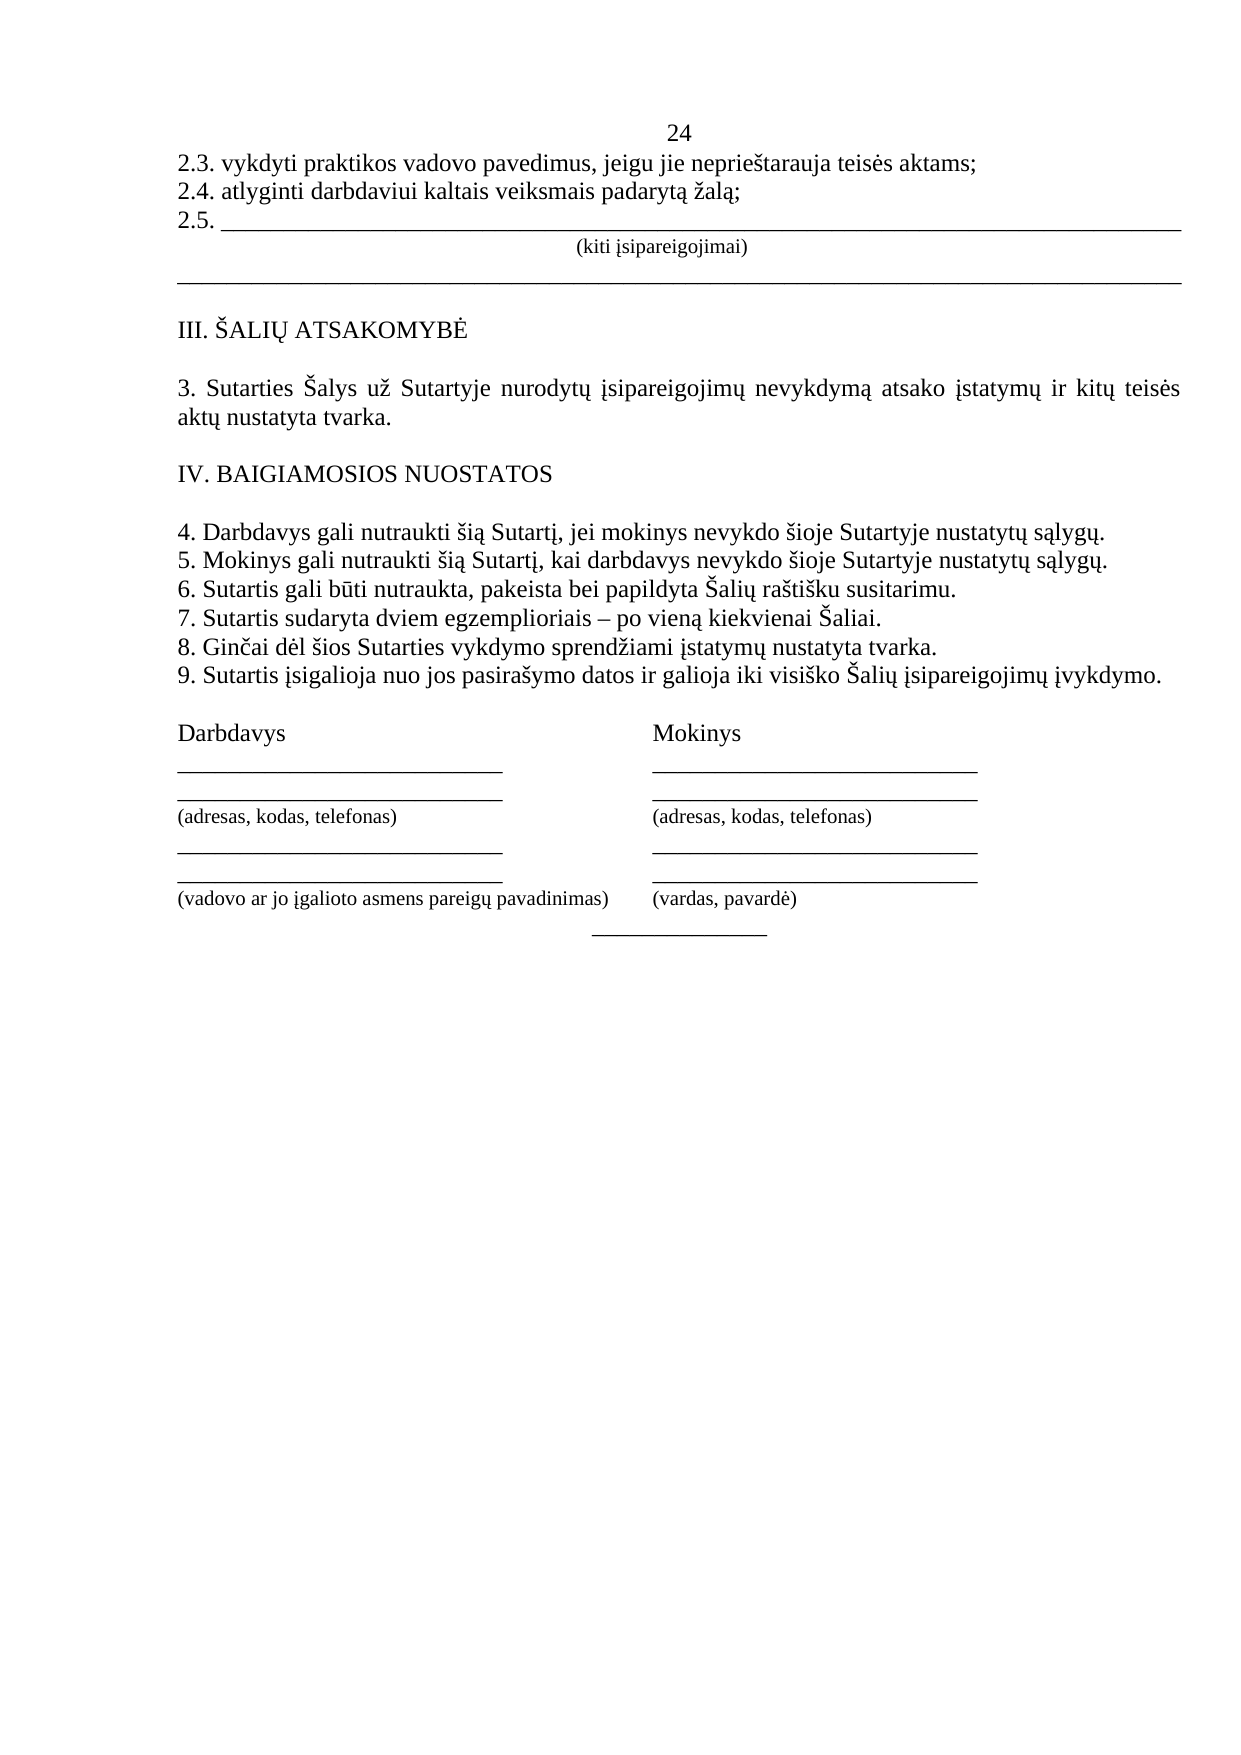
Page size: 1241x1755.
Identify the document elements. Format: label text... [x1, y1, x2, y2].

text __________________________ __________________________ [177, 747, 1181, 775]
text __________________________ __________________________ [177, 857, 1181, 886]
text __________________________ __________________________ [177, 775, 1181, 804]
text 8. Ginčai dėl šios Sutarties vykdymo sprendžiami įstatymų nustatyta tvarka. [177, 632, 1181, 660]
text 4. Darbdavys gali nutraukti šią Sutartį, jei mokinys nevykdo šioje Sutartyje nustatytų sąlygų. [177, 517, 1181, 545]
text ______________ [177, 910, 1181, 938]
text 2.4. atlyginti darbdaviui kaltais veiksmais padarytą žalą; [177, 176, 1181, 205]
text 2.3. vykdyti praktikos vadovo pavedimus, jeigu jie neprieštarauja teisės aktams; [177, 148, 1181, 176]
text Darbdavys Mokinys [177, 718, 1181, 747]
text IV. BAIGIAMOSIOS NUOSTATOS [177, 459, 1181, 488]
text (kiti įsipareigojimai) [177, 234, 1181, 258]
text __________________________ __________________________ [177, 828, 1181, 857]
text 9. Sutartis įsigalioja nuo jos pasirašymo datos ir galioja iki visiško Šalių įsipareigojimų įvykdymo. [177, 660, 1181, 689]
text 2.5. [177, 205, 1181, 234]
text III. ŠALIŲ ATSAKOMYBĖ [177, 315, 1181, 344]
text 6. Sutartis gali būti nutraukta, pakeista bei papildyta Šalių raštišku susitarimu. [177, 574, 1181, 603]
text (adresas, kodas, telefonas) (adresas, kodas, telefonas) [177, 804, 1181, 828]
text 5. Mokinys gali nutraukti šią Sutartį, kai darbdavys nevykdo šioje Sutartyje nustatytų sąlygų. [177, 545, 1181, 574]
text (vadovo ar jo įgalioto asmens pareigų pavadinimas) (vardas, pavardė) [177, 886, 1181, 910]
text 3. Sutarties Šalys už Sutartyje nurodytų įsipareigojimų nevykdymą atsako įstatymų ir kitų teisės aktų nustatyta tvarka. [177, 373, 1181, 430]
text 7. Sutartis sudaryta dviem egzemplioriais – po vieną kiekvienai Šaliai. [177, 603, 1181, 632]
